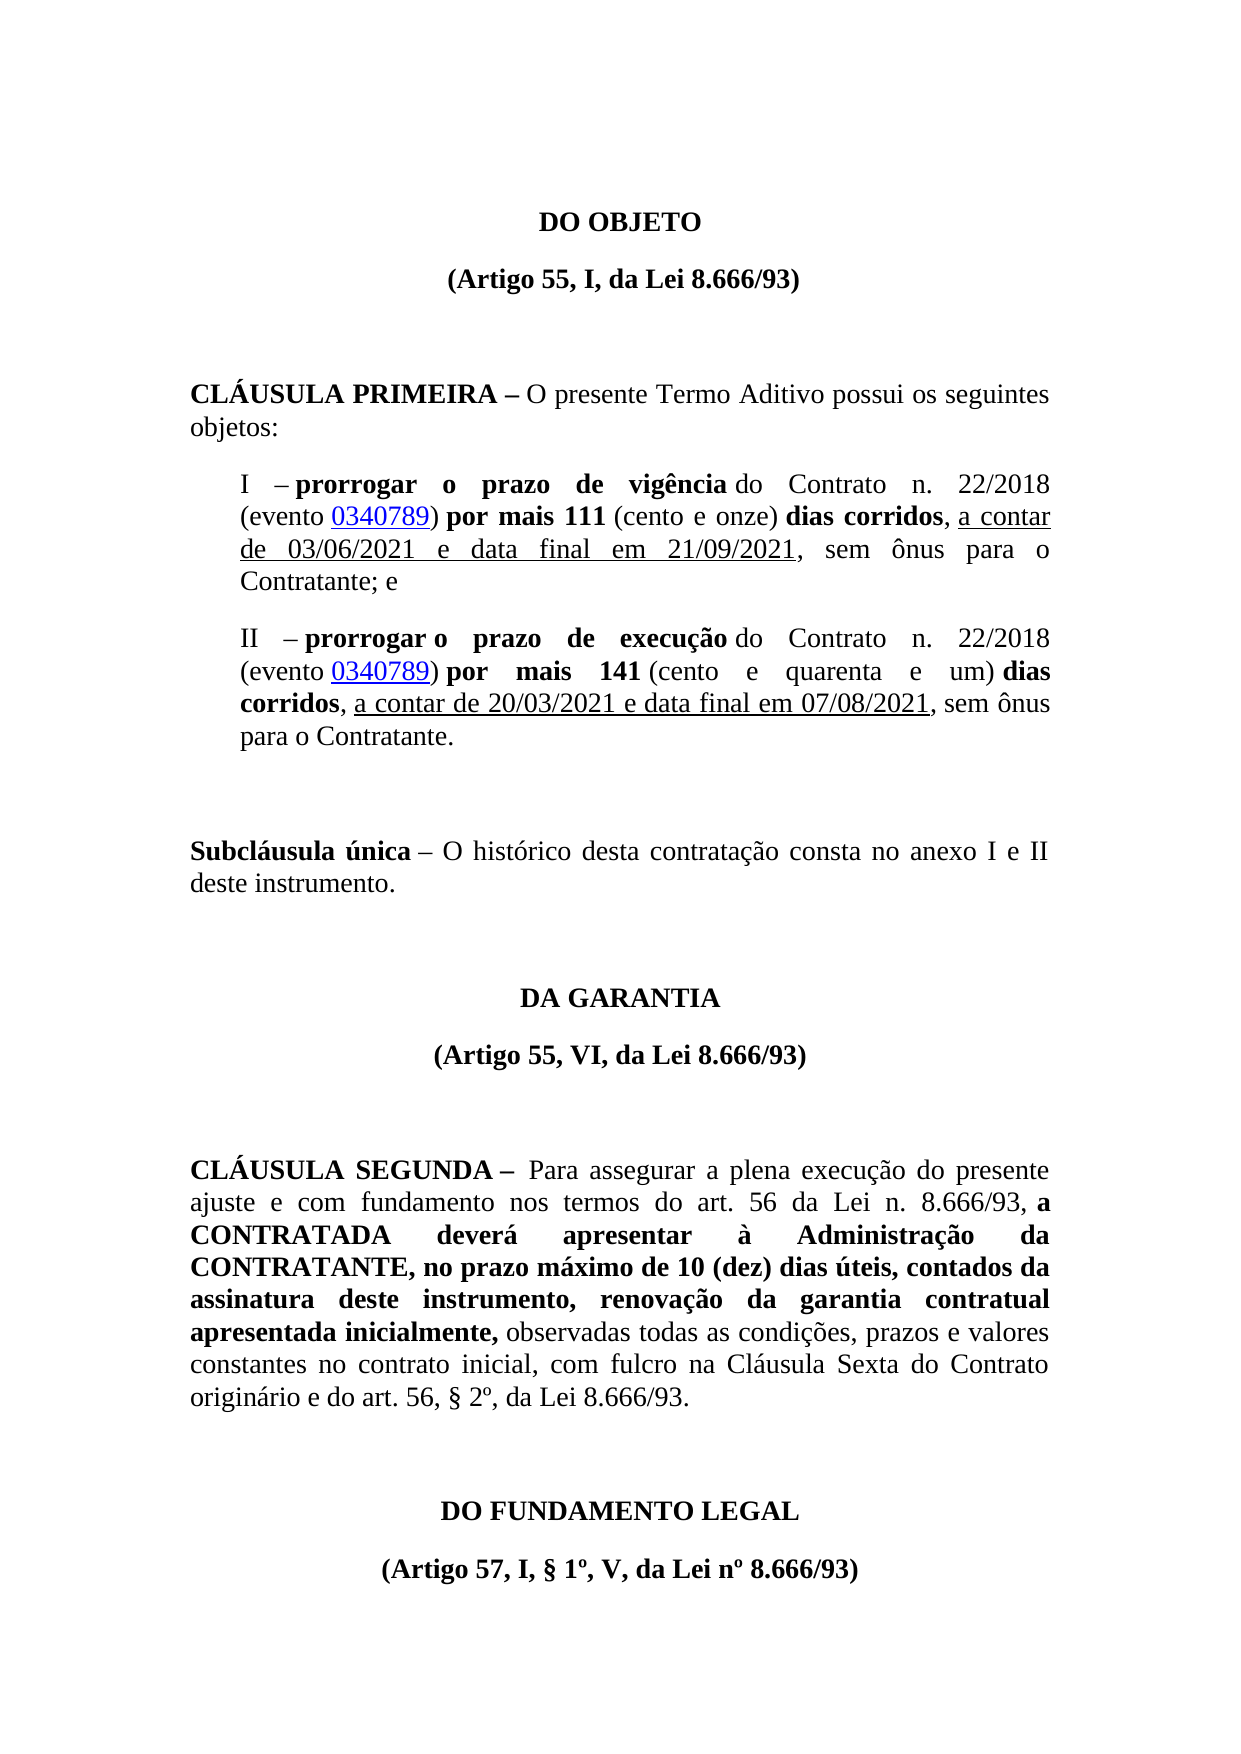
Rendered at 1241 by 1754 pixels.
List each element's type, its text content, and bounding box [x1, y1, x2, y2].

text (Artigo 57, I, § 1º, V, da Lei nº 8.666/93) [190, 1552, 1051, 1584]
text (Artigo 55, VI, da Lei 8.666/93) [190, 1038, 1051, 1071]
text CLÁUSULA SEGUNDA – Para assegurar a plena execução do presente ajuste e com fundamento nos termos do art. 56 da Lei n. 8.666/93, a CONTRATADA deverá apresentar à Administração da CONTRATANTE, no prazo máximo de 10 (dez) dias úteis, contados da assinatura deste instrumento, renovação da garantia contratual apresentada inicialmente, observadas todas as condições, prazos e valores constantes no contrato inicial, com fulcro na Cláusula Sexta do Contrato originário e do art. 56, § 2º, da Lei 8.666/93. [190, 1153, 1051, 1412]
text I – prorrogar o prazo de vigência do Contrato n. 22/2018 (evento 0340789) por mais 111 (cento e onze) dias corridos, a contar de 03/06/2021 e data final em 21/09/2021, sem ônus para o Contratante; e [240, 467, 1051, 597]
text Subcláusula única – O histórico desta contratação consta no anexo I e II deste instrumento. [190, 833, 1051, 898]
text DO OBJETO [190, 205, 1051, 237]
text DO FUNDAMENTO LEGAL [190, 1494, 1051, 1527]
text DA GARANTIA [190, 981, 1051, 1013]
text II – prorrogar o prazo de execução do Contrato n. 22/2018 (evento 0340789) por mais 141 (cento e quarenta e um) dias corridos, a contar de 20/03/2021 e data final em 07/08/2021, sem ônus para o Contratante. [240, 622, 1051, 751]
text (Artigo 55, I, da Lei 8.666/93) [190, 262, 1051, 295]
text CLÁUSULA PRIMEIRA – O presente Termo Aditivo possui os seguintes objetos: [190, 377, 1051, 442]
